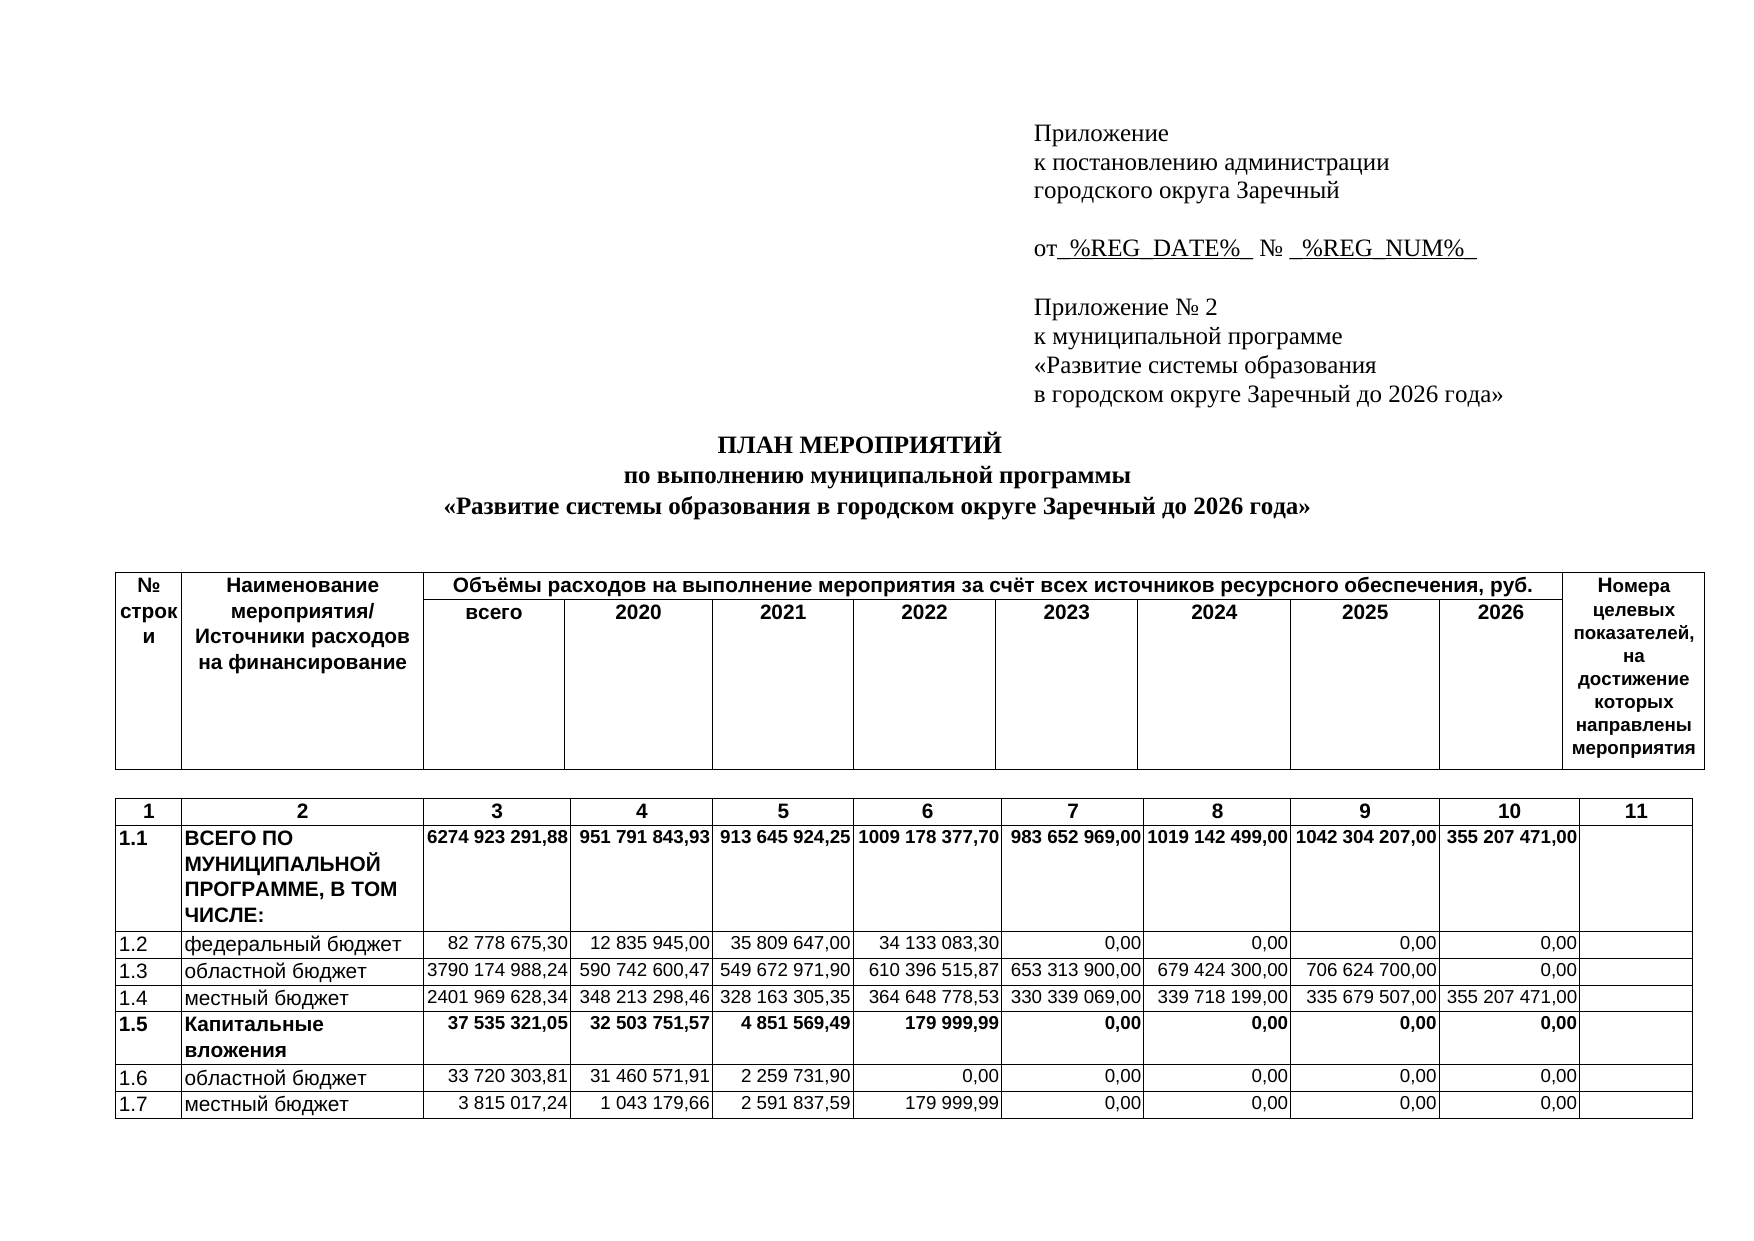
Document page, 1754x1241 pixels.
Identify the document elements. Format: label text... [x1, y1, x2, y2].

table_cell 610 396 515,87 [854, 959, 1001, 984]
table_cell 653 313 900,00 [1002, 959, 1143, 984]
table_cell местный бюджет [182, 1092, 423, 1118]
table_cell 348 213 298,46 [571, 986, 712, 1011]
table_cell 1.2 [116, 932, 181, 958]
text к постановлению администрации [118, 147, 1654, 176]
text Приложение № 2 [118, 292, 1654, 321]
table_cell 37 535 321,05 [424, 1012, 570, 1064]
table_cell 0,00 [1144, 1012, 1290, 1064]
table_cell 0,00 [1440, 1065, 1579, 1091]
table_cell 1042 304 207,00 [1291, 826, 1439, 931]
table_cell 1.7 [116, 1092, 181, 1118]
table_cell 2020 [565, 600, 712, 769]
table_cell 34 133 083,30 [854, 932, 1001, 958]
table_cell 2023 [996, 600, 1137, 769]
table_cell 2 591 837,59 [713, 1092, 853, 1118]
table_cell 1 043 179,66 [571, 1092, 712, 1118]
table_header 5 [713, 799, 853, 825]
table_header 6 [854, 799, 1001, 825]
table_cell 35 809 647,00 [713, 932, 853, 958]
table_cell 1.6 [116, 1065, 181, 1091]
table_cell 179 999,99 [854, 1092, 1001, 1118]
table_cell 2022 [854, 600, 995, 769]
table_cell областной бюджет [182, 959, 423, 984]
table_cell 0,00 [854, 1065, 1001, 1091]
table_cell 0,00 [1002, 1065, 1143, 1091]
table_cell [1580, 932, 1692, 958]
table_cell 0,00 [1440, 959, 1579, 984]
table_cell 3790 174 988,24 [424, 959, 570, 984]
table_header № строки [116, 573, 181, 769]
table_cell 1.4 [116, 986, 181, 1011]
table_cell 549 672 971,90 [713, 959, 853, 984]
table_cell [1580, 1065, 1692, 1091]
table_cell [1580, 986, 1692, 1011]
table_cell 364 648 778,53 [854, 986, 1001, 1011]
table_cell 6274 923 291,88 [424, 826, 570, 931]
table_cell «Развитие системы образования в городском округе Заречный до 2026 года» [119, 491, 1636, 544]
text «Развитие системы образования [118, 350, 1654, 379]
text городского округа Заречный [118, 176, 1654, 204]
table_cell 1009 178 377,70 [854, 826, 1001, 931]
table_cell 0,00 [1144, 1092, 1290, 1118]
text к муниципальной программе [118, 321, 1654, 350]
table_cell 0,00 [1291, 1092, 1439, 1118]
table_cell 0,00 [1002, 932, 1143, 958]
table_cell 2401 969 628,34 [424, 986, 570, 1011]
table_cell 0,00 [1144, 1065, 1290, 1091]
table_cell 590 742 600,47 [571, 959, 712, 984]
table_cell 0,00 [1291, 932, 1439, 958]
text в городском округе Заречный до 2026 года» [118, 379, 1654, 407]
table_cell 2 259 731,90 [713, 1065, 853, 1091]
table_header 9 [1291, 799, 1439, 825]
table_cell 31 460 571,91 [571, 1065, 712, 1091]
table_cell по выполнению муниципальной программы [119, 461, 1636, 491]
table_cell 2021 [713, 600, 853, 769]
text Приложение [118, 118, 1654, 147]
table_cell 1.5 [116, 1012, 181, 1064]
table_header 1 [116, 799, 181, 825]
table_cell 1.3 [116, 959, 181, 984]
table_cell 0,00 [1144, 932, 1290, 958]
table_cell 330 339 069,00 [1002, 986, 1143, 1011]
table_cell [1580, 1092, 1692, 1118]
table_cell 0,00 [1440, 932, 1579, 958]
table_cell федеральный бюджет [182, 932, 423, 958]
table_cell 1.1 [116, 826, 181, 931]
table_cell 2025 [1291, 600, 1439, 769]
table_cell 339 718 199,00 [1144, 986, 1290, 1011]
table_cell 33 720 303,81 [424, 1065, 570, 1091]
table_header 2 [182, 799, 423, 825]
table_cell 679 424 300,00 [1144, 959, 1290, 984]
table_cell 0,00 [1291, 1065, 1439, 1091]
table_header Объёмы расходов на выполнение мероприятия за счёт всех источников ресурсного обеспечения, руб. [424, 573, 1562, 599]
table_cell 179 999,99 [854, 1012, 1001, 1064]
table_cell [1580, 826, 1692, 931]
table_cell ВСЕГО ПО МУНИЦИПАЛЬНОЙ ПРОГРАММЕ, В ТОМ ЧИСЛЕ: [182, 826, 423, 931]
table_cell 355 207 471,00 [1440, 826, 1579, 931]
table_header ПЛАН МЕРОПРИЯТИЙ [119, 408, 1636, 461]
table_header 7 [1002, 799, 1143, 825]
table_cell 2024 [1138, 600, 1290, 769]
table_cell 0,00 [1440, 1012, 1579, 1064]
table_cell 82 778 675,30 [424, 932, 570, 958]
table_cell местный бюджет [182, 986, 423, 1011]
table_cell 913 645 924,25 [713, 826, 853, 931]
table_header 3 [424, 799, 570, 825]
table_header 4 [571, 799, 712, 825]
table_cell 983 652 969,00 [1002, 826, 1143, 931]
table_header 10 [1440, 799, 1579, 825]
table_cell всего [424, 600, 564, 769]
table_cell 706 624 700,00 [1291, 959, 1439, 984]
table_cell 2026 [1440, 600, 1562, 769]
table_cell 0,00 [1002, 1012, 1143, 1064]
table_cell 4 851 569,49 [713, 1012, 853, 1064]
table_header 11 [1580, 799, 1692, 825]
table_cell 1019 142 499,00 [1144, 826, 1290, 931]
table_cell 951 791 843,93 [571, 826, 712, 931]
text от_%REG_DATE%_ № _%REG_NUM%_ [118, 233, 1654, 262]
table_cell 3 815 017,24 [424, 1092, 570, 1118]
table_header Номера целевых показателей, на достижение которых направлены мероприятия [1563, 573, 1704, 769]
table_header 8 [1144, 799, 1290, 825]
table_cell [1580, 1012, 1692, 1064]
table_cell 0,00 [1291, 1012, 1439, 1064]
table_cell 32 503 751,57 [571, 1012, 712, 1064]
table_cell 0,00 [1002, 1092, 1143, 1118]
table_cell областной бюджет [182, 1065, 423, 1091]
table_cell 335 679 507,00 [1291, 986, 1439, 1011]
table_cell Капитальные вложения [182, 1012, 423, 1064]
table_cell 355 207 471,00 [1440, 986, 1579, 1011]
table_cell [1580, 959, 1692, 984]
table_header Наименование мероприятия/ Источники расходов на финансирование [182, 573, 423, 769]
table_cell 328 163 305,35 [713, 986, 853, 1011]
table_cell 0,00 [1440, 1092, 1579, 1118]
table_cell 12 835 945,00 [571, 932, 712, 958]
